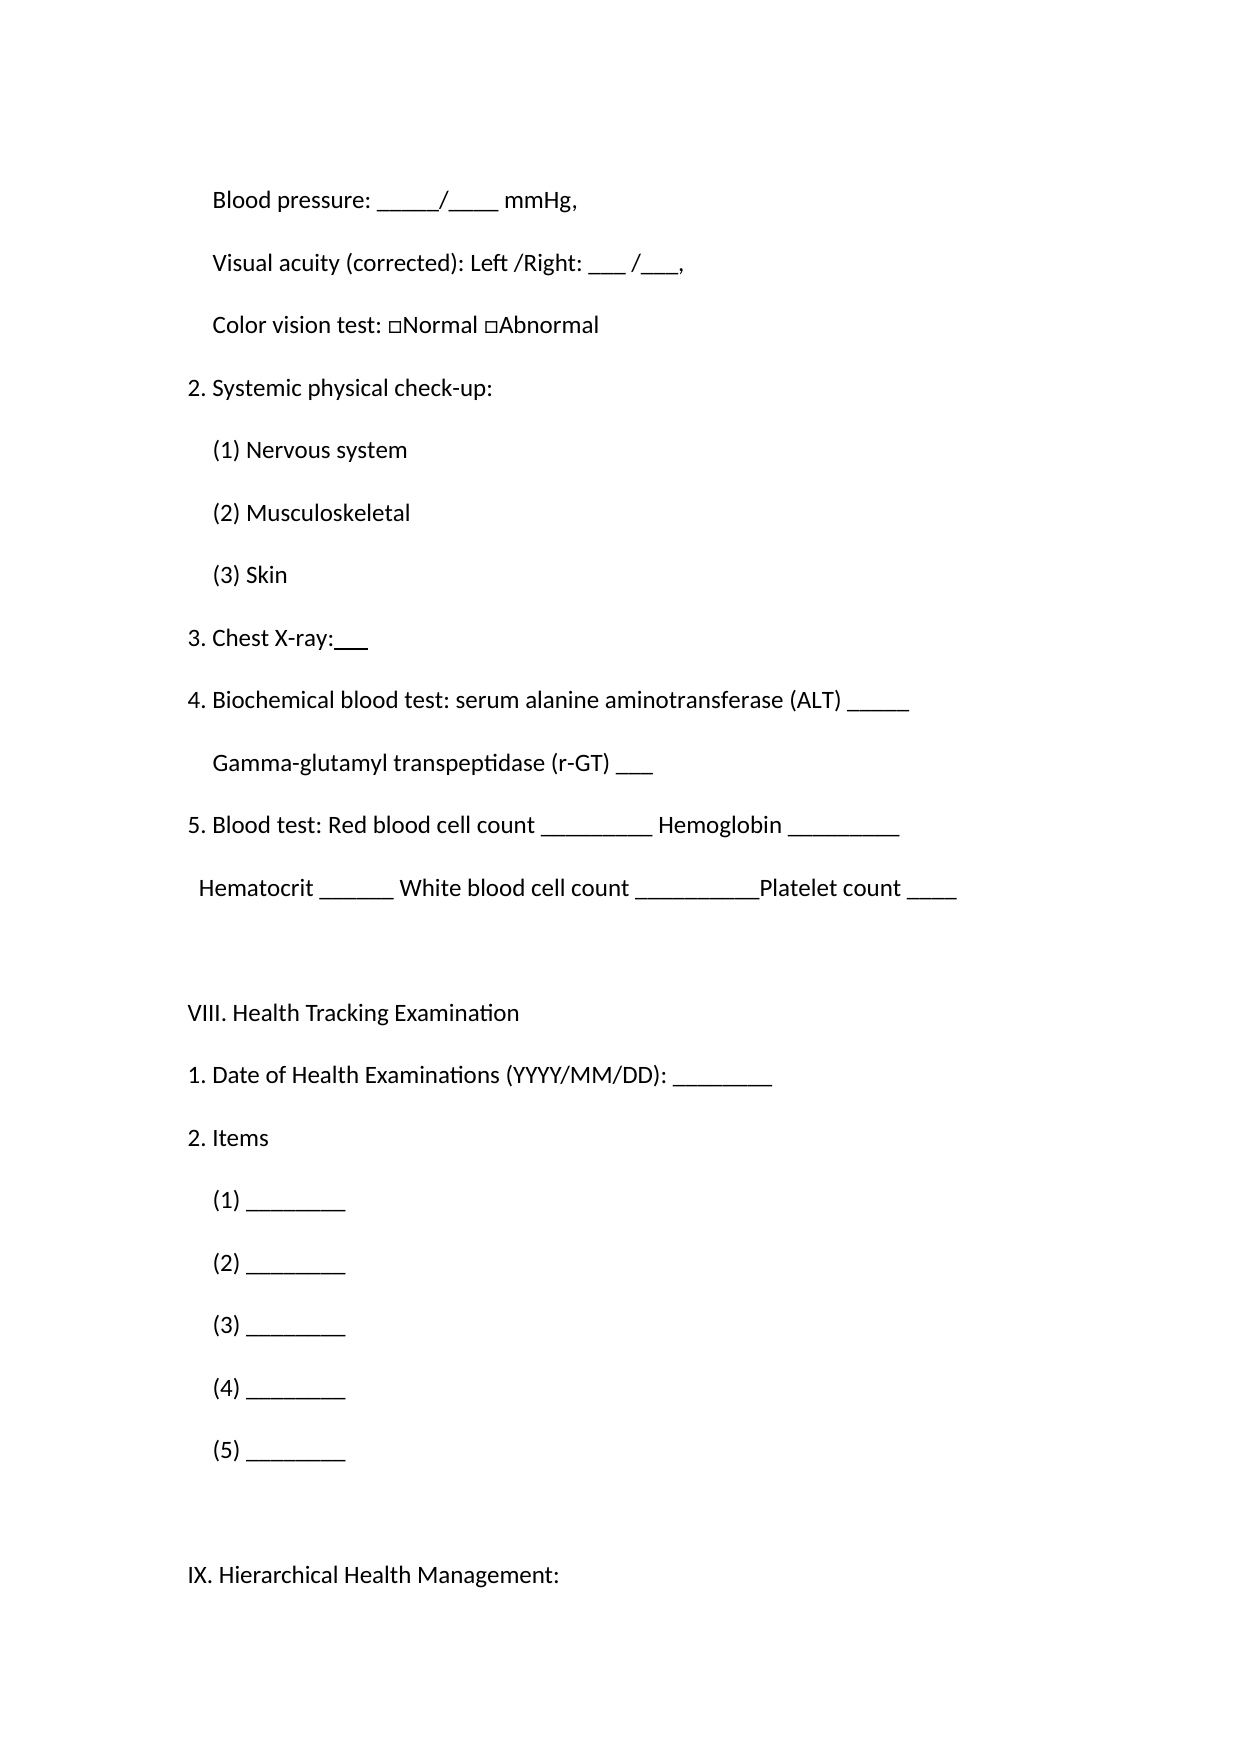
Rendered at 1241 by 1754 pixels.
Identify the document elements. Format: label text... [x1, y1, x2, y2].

text Visual acuity (corrected): Left /Right: ___ /___, [187, 221, 1053, 283]
text (1) ________ [187, 1158, 1053, 1221]
text (4) ________ [187, 1346, 1053, 1408]
text 3. Chest X-ray: [187, 596, 1053, 658]
text (1) Nervous system [212, 408, 1053, 471]
text Gamma-glutamyl transpeptidase (r-GT) ___ [187, 721, 1053, 783]
text 1. Date of Health Examinations (YYYY/MM/DD): ________ [187, 1033, 1053, 1096]
text (2) Musculoskeletal [212, 471, 1053, 533]
text (3) ________ [187, 1283, 1053, 1346]
text (3) Skin [212, 533, 1053, 596]
text 2. Items [187, 1096, 1053, 1158]
text 5. Blood test: Red blood cell count _________ Hemoglobin _________ Hematocrit ______ White blood cell count __________Platelet count ____ [187, 783, 1053, 908]
text 2. Systemic physical check-up: [187, 346, 1053, 408]
text VIII. Health Tracking Examination [187, 971, 1053, 1033]
text Color vision test: □Normal □Abnormal [187, 283, 1053, 346]
text 4. Biochemical blood test: serum alanine aminotransferase (ALT) _____ [187, 658, 1053, 721]
text IX. Hierarchical Health Management: [187, 1533, 1053, 1596]
text (5) ________ [187, 1408, 1053, 1471]
text Blood pressure: _____/____ mmHg, [187, 158, 1053, 221]
text (2) ________ [187, 1221, 1053, 1283]
